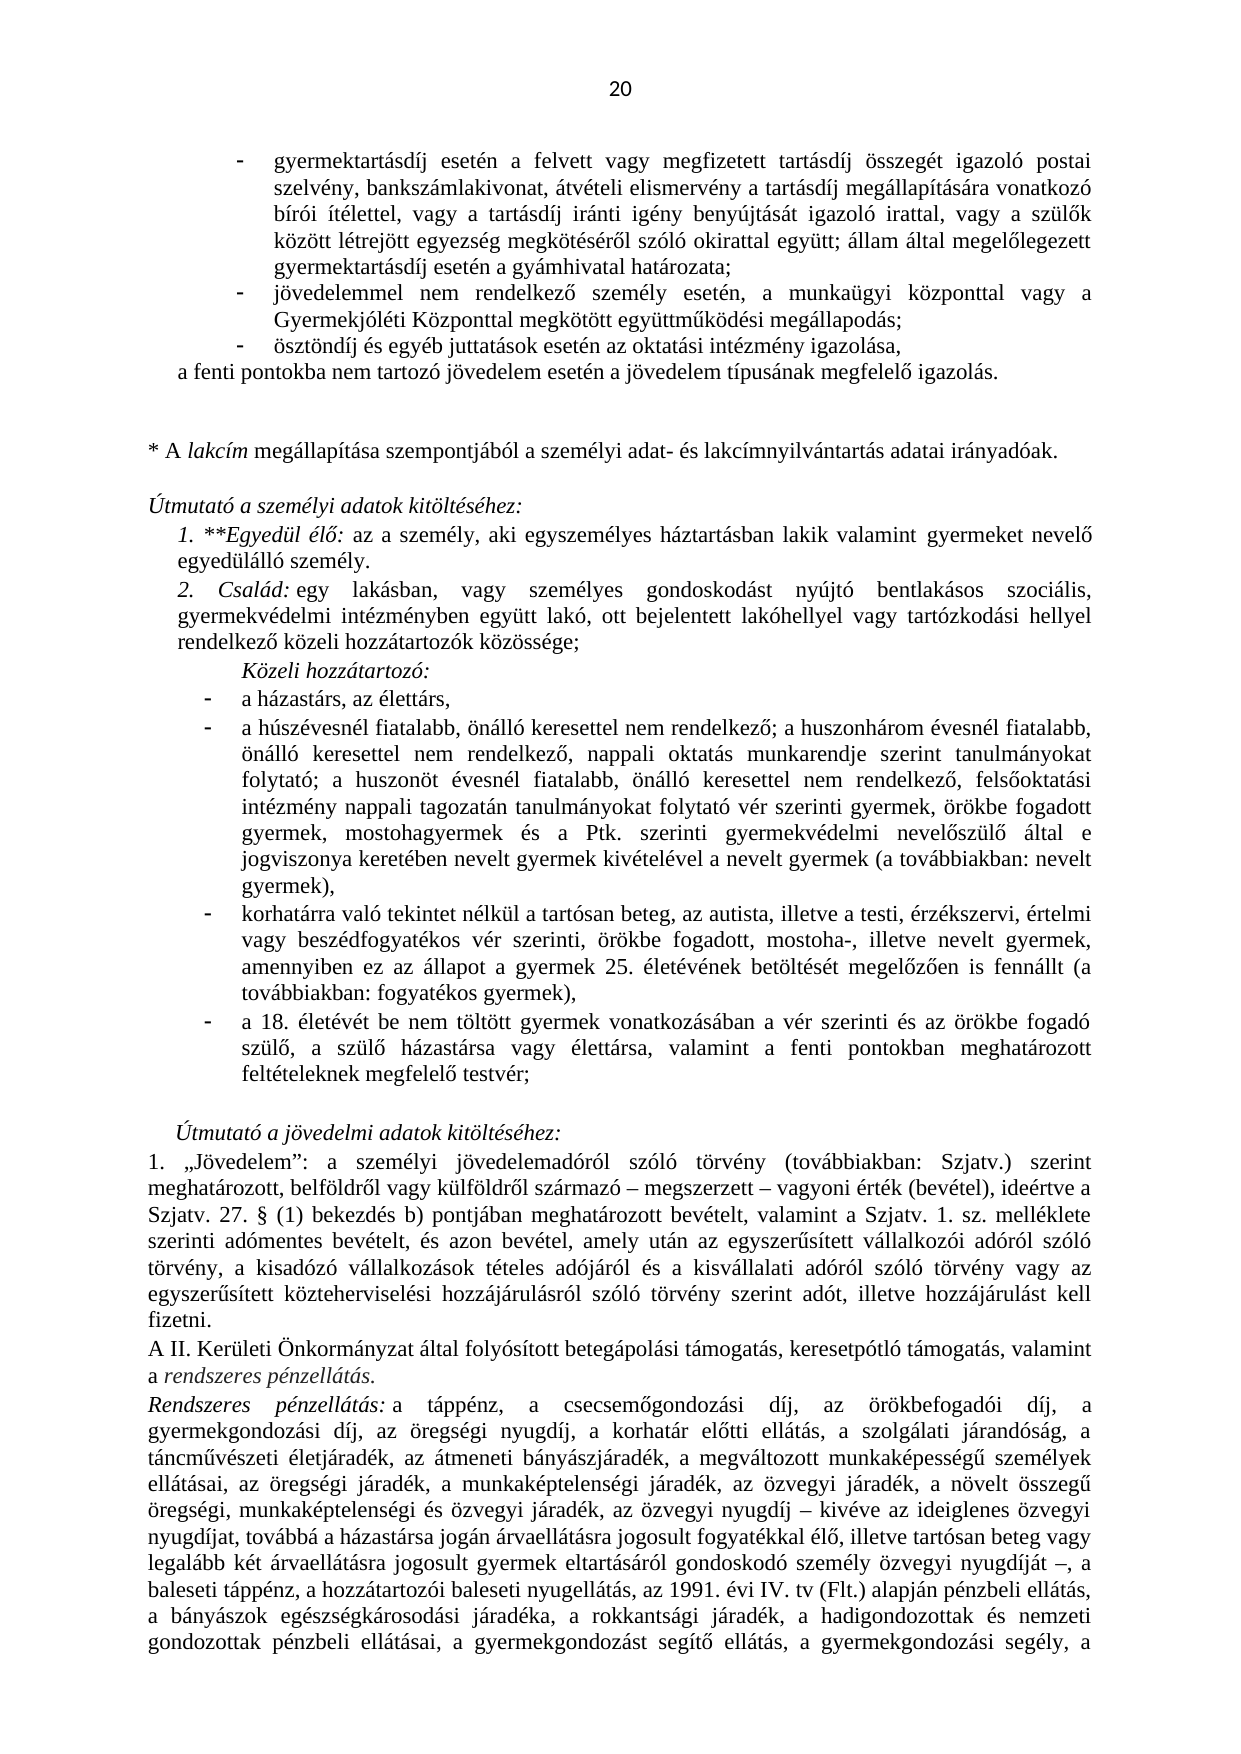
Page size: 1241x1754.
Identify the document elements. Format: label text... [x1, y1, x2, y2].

list a húszévesnél fiatalabb, önálló keresettel nem rendelkező; a huszonhárom évesnél fiatalabb, önálló keresettel nem rendelkező, nappali oktatás munkarendje szerint tanulmányokat folytató; a huszonöt évesnél fiatalabb, önálló keresettel nem rendelkező, felsőoktatási intézmény nappali tagozatán tanulmányokat folytató vér szerinti gyermek, örökbe fogadott gyermek, mostohagyermek és a Ptk. szerinti gyermekvédelmi nevelőszülő által e jogviszonya keretében nevelt gyermek kivételével a nevelt gyermek (a továbbiakban: nevelt gyermek), [204, 714, 1093, 898]
text 2. Család: egy lakásban, vagy személyes gondoskodást nyújtó bentlakásos szociális, gyermekvédelmi intézményben együtt lakó, ott bejelentett lakóhellyel vagy tartózkodási hellyel rendelkező közeli hozzátartozók közössége; [177, 576, 1093, 655]
text * A lakcím megállapítása szempontjából a személyi adat- és lakcímnyilvántartás adatai irányadóak. [148, 437, 1093, 464]
list a házastárs, az élettárs, [204, 685, 1093, 712]
list ösztöndíj és egyéb juttatások esetén az oktatási intézmény igazolása, [236, 332, 1093, 358]
text Közeli hozzátartozó: [241, 657, 1093, 683]
text 1. **Egyedül élő: az a személy, aki egyszemélyes háztartásban lakik valamint gyermeket nevelő egyedülálló személy. [177, 521, 1093, 573]
text A II. Kerületi Önkormányzat által folyósított betegápolási támogatás, keresetpótló támogatás, valamint a rendszeres pénzellátás. [148, 1335, 1093, 1389]
text 1. „Jövedelem”: a személyi jövedelemadóról szóló törvény (továbbiakban: Szjatv.) szerint meghatározott, belföldről vagy külföldről származó – megszerzett – vagyoni érték (bevétel), ideértve a Szjatv. 27. § (1) bekezdés b) pontjában meghatározott bevételt, valamint a Szjatv. 1. sz. melléklete szerinti adómentes bevételt, és azon bevétel, amely után az egyszerűsített vállalkozói adóról szóló törvény, a kisadózó vállalkozások tételes adójáról és a kisvállalati adóról szóló törvény vagy az egyszerűsített közteherviselési hozzájárulásról szóló törvény szerint adót, illetve hozzájárulást kell fizetni. [148, 1148, 1093, 1333]
text Útmutató a személyi adatok kitöltéséhez: [148, 492, 1093, 519]
list korhatárra való tekintet nélkül a tartósan beteg, az autista, illetve a testi, érzékszervi, értelmi vagy beszédfogyatékos vér szerinti, örökbe fogadott, mostoha-, illetve nevelt gyermek, amennyiben ez az állapot a gyermek 25. életévének betöltését megelőzően is fennállt (a továbbiakban: fogyatékos gyermek), [204, 900, 1093, 1006]
text a fenti pontokba nem tartozó jövedelem esetén a jövedelem típusának megfelelő igazolás. [177, 358, 1093, 385]
text Rendszeres pénzellátás: a táppénz, a csecsemőgondozási díj, az örökbefogadói díj, a gyermekgondozási díj, az öregségi nyugdíj, a korhatár előtti ellátás, a szolgálati járandóság, a táncművészeti életjáradék, az átmeneti bányászjáradék, a megváltozott munkaképességű személyek ellátásai, az öregségi járadék, a munkaképtelenségi járadék, az özvegyi járadék, a növelt összegű öregségi, munkaképtelenségi és özvegyi járadék, az özvegyi nyugdíj – kivéve az ideiglenes özvegyi nyugdíjat, továbbá a házastársa jogán árvaellátásra jogosult fogyatékkal élő, illetve tartósan beteg vagy legalább két árvaellátásra jogosult gyermek eltartásáról gondoskodó személy özvegyi nyugdíját –, a baleseti táppénz, a hozzátartozói baleseti nyugellátás, az 1991. évi IV. tv (Flt.) alapján pénzbeli ellátás, a bányászok egészségkárosodási járadéka, a rokkantsági járadék, a hadigondozottak és nemzeti gondozottak pénzbeli ellátásai, a gyermekgondozást segítő ellátás, a gyermekgondozási segély, a [148, 1391, 1093, 1655]
list gyermektartásdíj esetén a felvett vagy megfizetett tartásdíj összegét igazoló postai szelvény, bankszámlakivonat, átvételi elismervény a tartásdíj megállapítására vonatkozó bírói ítélettel, vagy a tartásdíj iránti igény benyújtását igazoló irattal, vagy a szülők között létrejött egyezség megkötéséről szóló okirattal együtt; állam által megelőlegezett gyermektartásdíj esetén a gyámhivatal határozata; [236, 148, 1093, 279]
list a 18. életévét be nem töltött gyermek vonatkozásában a vér szerinti és az örökbe fogadó szülő, a szülő házastársa vagy élettársa, valamint a fenti pontokban meghatározott feltételeknek megfelelő testvér; [204, 1008, 1093, 1087]
list jövedelemmel nem rendelkező személy esetén, a munkaügyi központtal vagy a Gyermekjóléti Központtal megkötött együttműködési megállapodás; [236, 279, 1093, 332]
text Útmutató a jövedelmi adatok kitöltéséhez: [148, 1117, 1093, 1146]
